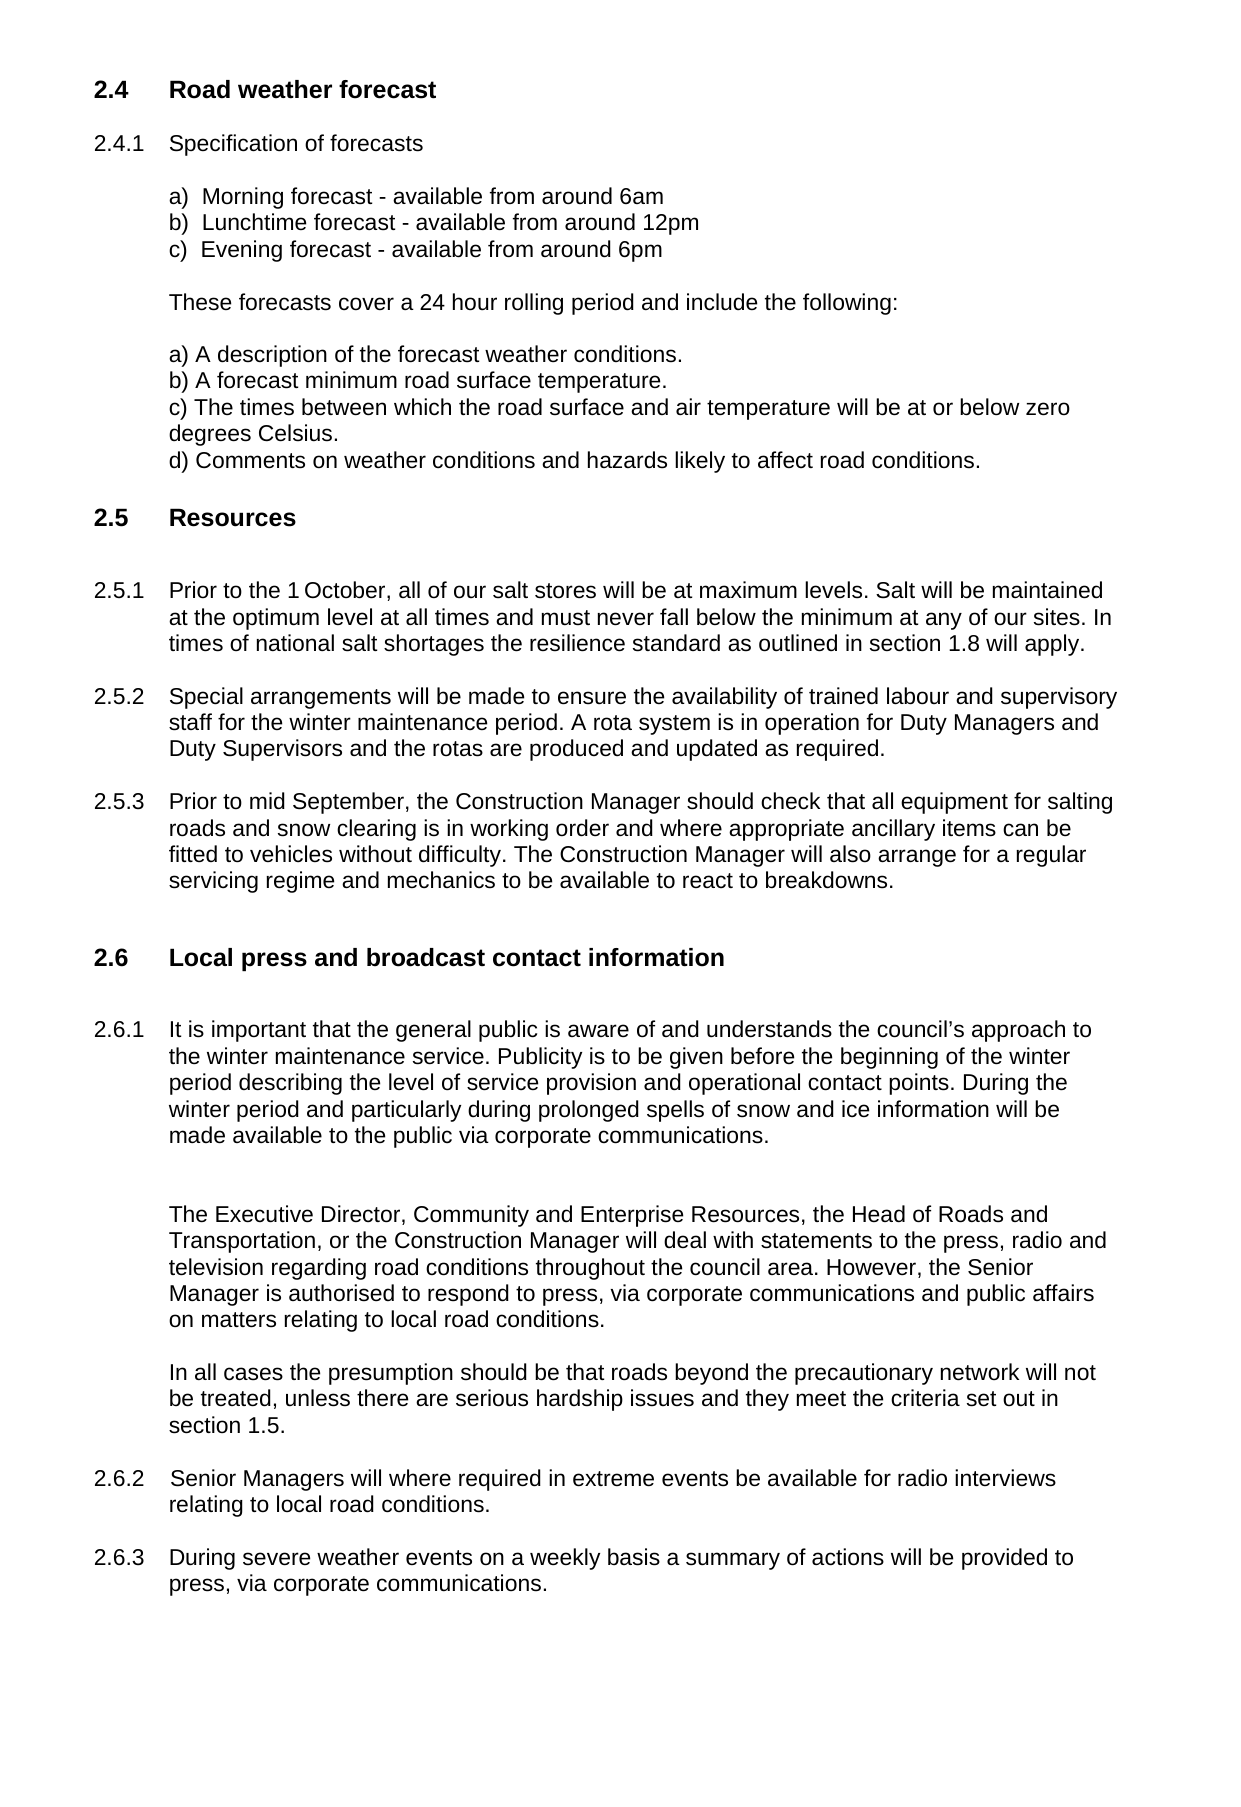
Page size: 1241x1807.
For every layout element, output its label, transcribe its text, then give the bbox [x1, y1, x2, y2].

text 2.5.3 Prior to mid September, the Construction Manager should check that all equipment for salting roads and snow clearing is in working order and where appropriate ancillary items can be fitted to vehicles without difficulty. The Construction Manager will also arrange for a regular servicing regime and mechanics to be available to react to breakdowns. [93, 788, 1121, 893]
subtitle 2.6 Local press and broadcast contact information [93, 943, 1121, 971]
text 2.6.1 It is important that the general public is aware of and understands the council’s approach to the winter maintenance service. Publicity is to be given before the beginning of the winter period describing the level of service provision and operational contact points. During the winter period and particularly during prolonged spells of snow and ice information will be made available to the public via corporate communications. [93, 1016, 1121, 1148]
subtitle 2.5 Resources [93, 503, 1121, 532]
text a) A description of the forecast weather conditions. [93, 341, 1121, 367]
text 2.6.3 During severe weather events on a weekly basis a summary of actions will be provided to [93, 1543, 1121, 1570]
text d) Comments on weather conditions and hazards likely to affect road conditions. [93, 447, 1121, 473]
text b) Lunchtime forecast - available from around 12pm [168, 209, 1121, 236]
text These forecasts cover a 24 hour rolling period and include the following: [93, 288, 1121, 315]
subtitle 2.4 Road weather forecast [93, 75, 1121, 104]
text The Executive Director, Community and Enterprise Resources, the Head of Roads and Transportation, or the Construction Manager will deal with statements to the press, radio and television regarding road conditions throughout the council area. However, the Senior Manager is authorised to respond to press, via corporate communications and public affairs on matters relating to local road conditions. [168, 1201, 1121, 1333]
text 2.5.1 Prior to the 1 October, all of our salt stores will be at maximum levels. Salt will be maintained at the optimum level at all times and must never fall below the minimum at any of our sites. In times of national salt shortages the resilience standard as outlined in section 1.8 will apply. [93, 577, 1121, 656]
text In all cases the presumption should be that roads beyond the precautionary network will not be treated, unless there are serious hardship issues and they meet the criteria set out in section 1.5. [168, 1359, 1121, 1438]
text 2.4.1 Specification of forecasts [93, 130, 1121, 157]
text 2.6.2 Senior Managers will where required in extreme events be available for radio interviews [93, 1464, 1121, 1491]
text relating to local road conditions. [93, 1491, 1121, 1517]
text a) Morning forecast - available from around 6am [168, 183, 1121, 209]
text press, via corporate communications. [93, 1570, 1121, 1596]
text 2.5.2 Special arrangements will be made to ensure the availability of trained labour and supervisory staff for the winter maintenance period. A rota system is in operation for Duty Managers and Duty Supervisors and the rotas are produced and updated as required. [93, 683, 1121, 762]
text b) A forecast minimum road surface temperature. [93, 367, 1121, 394]
text c) The times between which the road surface and air temperature will be at or below zero degrees Celsius. [168, 394, 1121, 447]
text c) Evening forecast - available from around 6pm [168, 236, 1121, 262]
